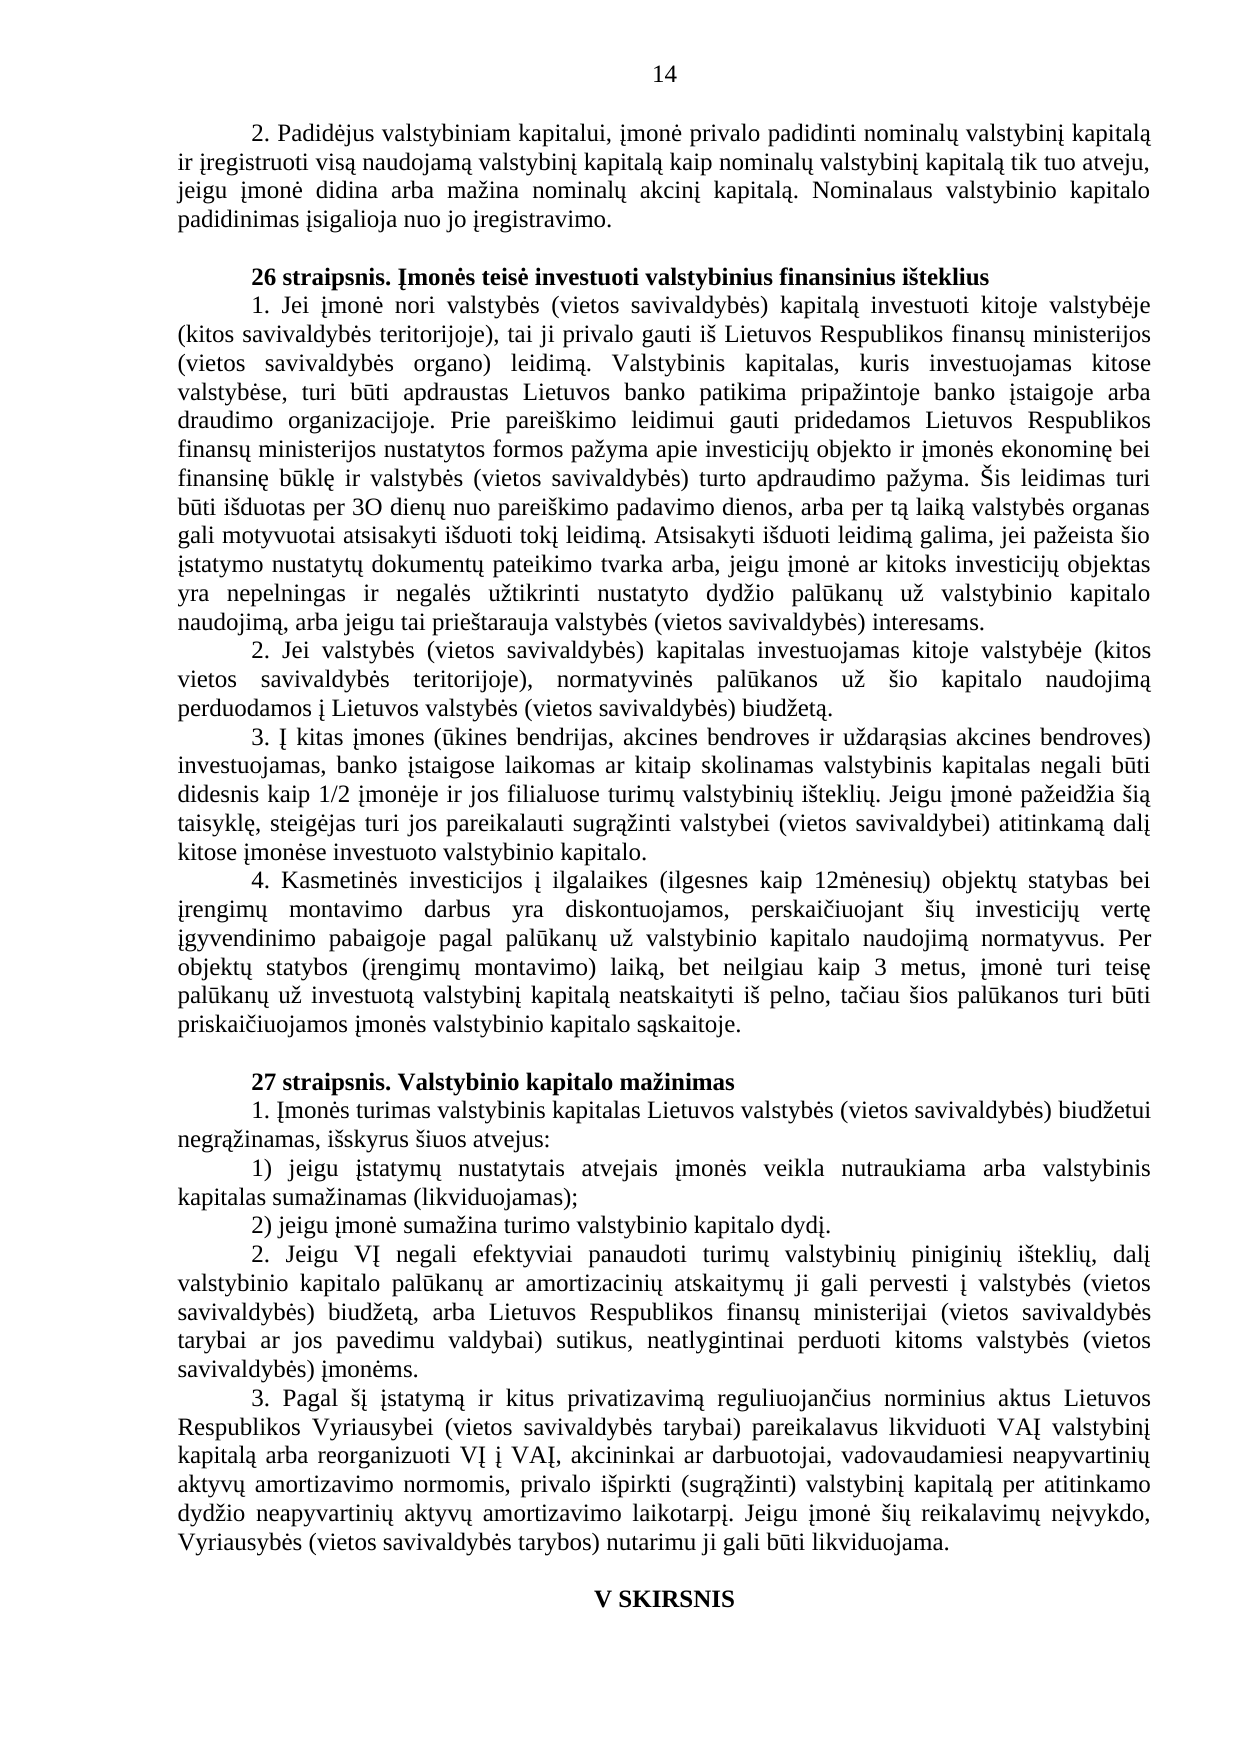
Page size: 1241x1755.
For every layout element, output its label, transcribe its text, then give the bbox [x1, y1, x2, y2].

text 2) jeigu įmonė sumažina turimo valstybinio kapitalo dydį. [177, 1211, 1152, 1239]
text 2. Padidėjus valstybiniam kapitalui, įmonė privalo padidinti nominalų valstybinį kapitalą ir įregistruoti visą naudojamą valstybinį kapitalą kaip nominalų valstybinį kapitalą tik tuo atveju, jeigu įmonė didina arba mažina nominalų akcinį kapitalą. Nominalaus valstybinio kapitalo padidinimas įsigalioja nuo jo įregistravimo. [177, 118, 1152, 233]
text 27 straipsnis. Valstybinio kapitalo mažinimas [177, 1067, 1152, 1096]
text 2. Jei valstybės (vietos savivaldybės) kapitalas investuojamas kitoje valstybėje (kitos vietos savivaldybės teritorijoje), normatyvinės palūkanos už šio kapitalo naudojimą perduodamos į Lietuvos valstybės (vietos savivaldybės) biudžetą. [177, 636, 1152, 722]
text 3. Į kitas įmones (ūkines bendrijas, akcines bendroves ir uždarąsias akcines bendroves) investuojamas, banko įstaigose laikomas ar kitaip skolinamas valstybinis kapitalas negali būti didesnis kaip 1/2 įmonėje ir jos filialuose turimų valstybinių išteklių. Jeigu įmonė pažeidžia šią taisyklę, steigėjas turi jos pareikalauti sugrąžinti valstybei (vietos savivaldybei) atitinkamą dalį kitose įmonėse investuoto valstybinio kapitalo. [177, 722, 1152, 866]
text 26 straipsnis. Įmonės teisė investuoti valstybinius finansinius išteklius [177, 262, 1152, 291]
text 1. Jei įmonė nori valstybės (vietos savivaldybės) kapitalą investuoti kitoje valstybėje (kitos savivaldybės teritorijoje), tai ji privalo gauti iš Lietuvos Respublikos finansų ministerijos (vietos savivaldybės organo) leidimą. Valstybinis kapitalas, kuris investuojamas kitose valstybėse, turi būti apdraustas Lietuvos banko patikima pripažintoje banko įstaigoje arba draudimo organizacijoje. Prie pareiškimo leidimui gauti pridedamos Lietuvos Respublikos finansų ministerijos nustatytos formos pažyma apie investicijų objekto ir įmonės ekonominę bei finansinę būklę ir valstybės (vietos savivaldybės) turto apdraudimo pažyma. Šis leidimas turi būti išduotas per 3O dienų nuo pareiškimo padavimo dienos, arba per tą laiką valstybės organas gali motyvuotai atsisakyti išduoti tokį leidimą. Atsisakyti išduoti leidimą galima, jei pažeista šio įstatymo nustatytų dokumentų pateikimo tvarka arba, jeigu įmonė ar kitoks investicijų objektas yra nepelningas ir negalės užtikrinti nustatyto dydžio palūkanų už valstybinio kapitalo naudojimą, arba jeigu tai prieštarauja valstybės (vietos savivaldybės) interesams. [177, 291, 1152, 636]
text 1. Įmonės turimas valstybinis kapitalas Lietuvos valstybės (vietos savivaldybės) biudžetui negrąžinamas, išskyrus šiuos atvejus: [177, 1096, 1152, 1153]
text 2. Jeigu VĮ negali efektyviai panaudoti turimų valstybinių piniginių išteklių, dalį valstybinio kapitalo palūkanų ar amortizacinių atskaitymų ji gali pervesti į valstybės (vietos savivaldybės) biudžetą, arba Lietuvos Respublikos finansų ministerijai (vietos savivaldybės tarybai ar jos pavedimu valdybai) sutikus, neatlygintinai perduoti kitoms valstybės (vietos savivaldybės) įmonėms. [177, 1239, 1152, 1383]
text 4. Kasmetinės investicijos į ilgalaikes (ilgesnes kaip 12mėnesių) objektų statybas bei įrengimų montavimo darbus yra diskontuojamos, perskaičiuojant šių investicijų vertę įgyvendinimo pabaigoje pagal palūkanų už valstybinio kapitalo naudojimą normatyvus. Per objektų statybos (įrengimų montavimo) laiką, bet neilgiau kaip 3 metus, įmonė turi teisę palūkanų už investuotą valstybinį kapitalą neatskaityti iš pelno, tačiau šios palūkanos turi būti priskaičiuojamos įmonės valstybinio kapitalo sąskaitoje. [177, 866, 1152, 1038]
text 1) jeigu įstatymų nustatytais atvejais įmonės veikla nutraukiama arba valstybinis kapitalas sumažinamas (likviduojamas); [177, 1153, 1152, 1211]
text V skirsnis [177, 1584, 1152, 1613]
text 3. Pagal šį įstatymą ir kitus privatizavimą reguliuojančius norminius aktus Lietuvos Respublikos Vyriausybei (vietos savivaldybės tarybai) pareikalavus likviduoti VAĮ valstybinį kapitalą arba reorganizuoti VĮ į VAĮ, akcininkai ar darbuotojai, vadovaudamiesi neapyvartinių aktyvų amortizavimo normomis, privalo išpirkti (sugrąžinti) valstybinį kapitalą per atitinkamo dydžio neapyvartinių aktyvų amortizavimo laikotarpį. Jeigu įmonė šių reikalavimų neįvykdo, Vyriausybės (vietos savivaldybės tarybos) nutarimu ji gali būti likviduojama. [177, 1383, 1152, 1556]
